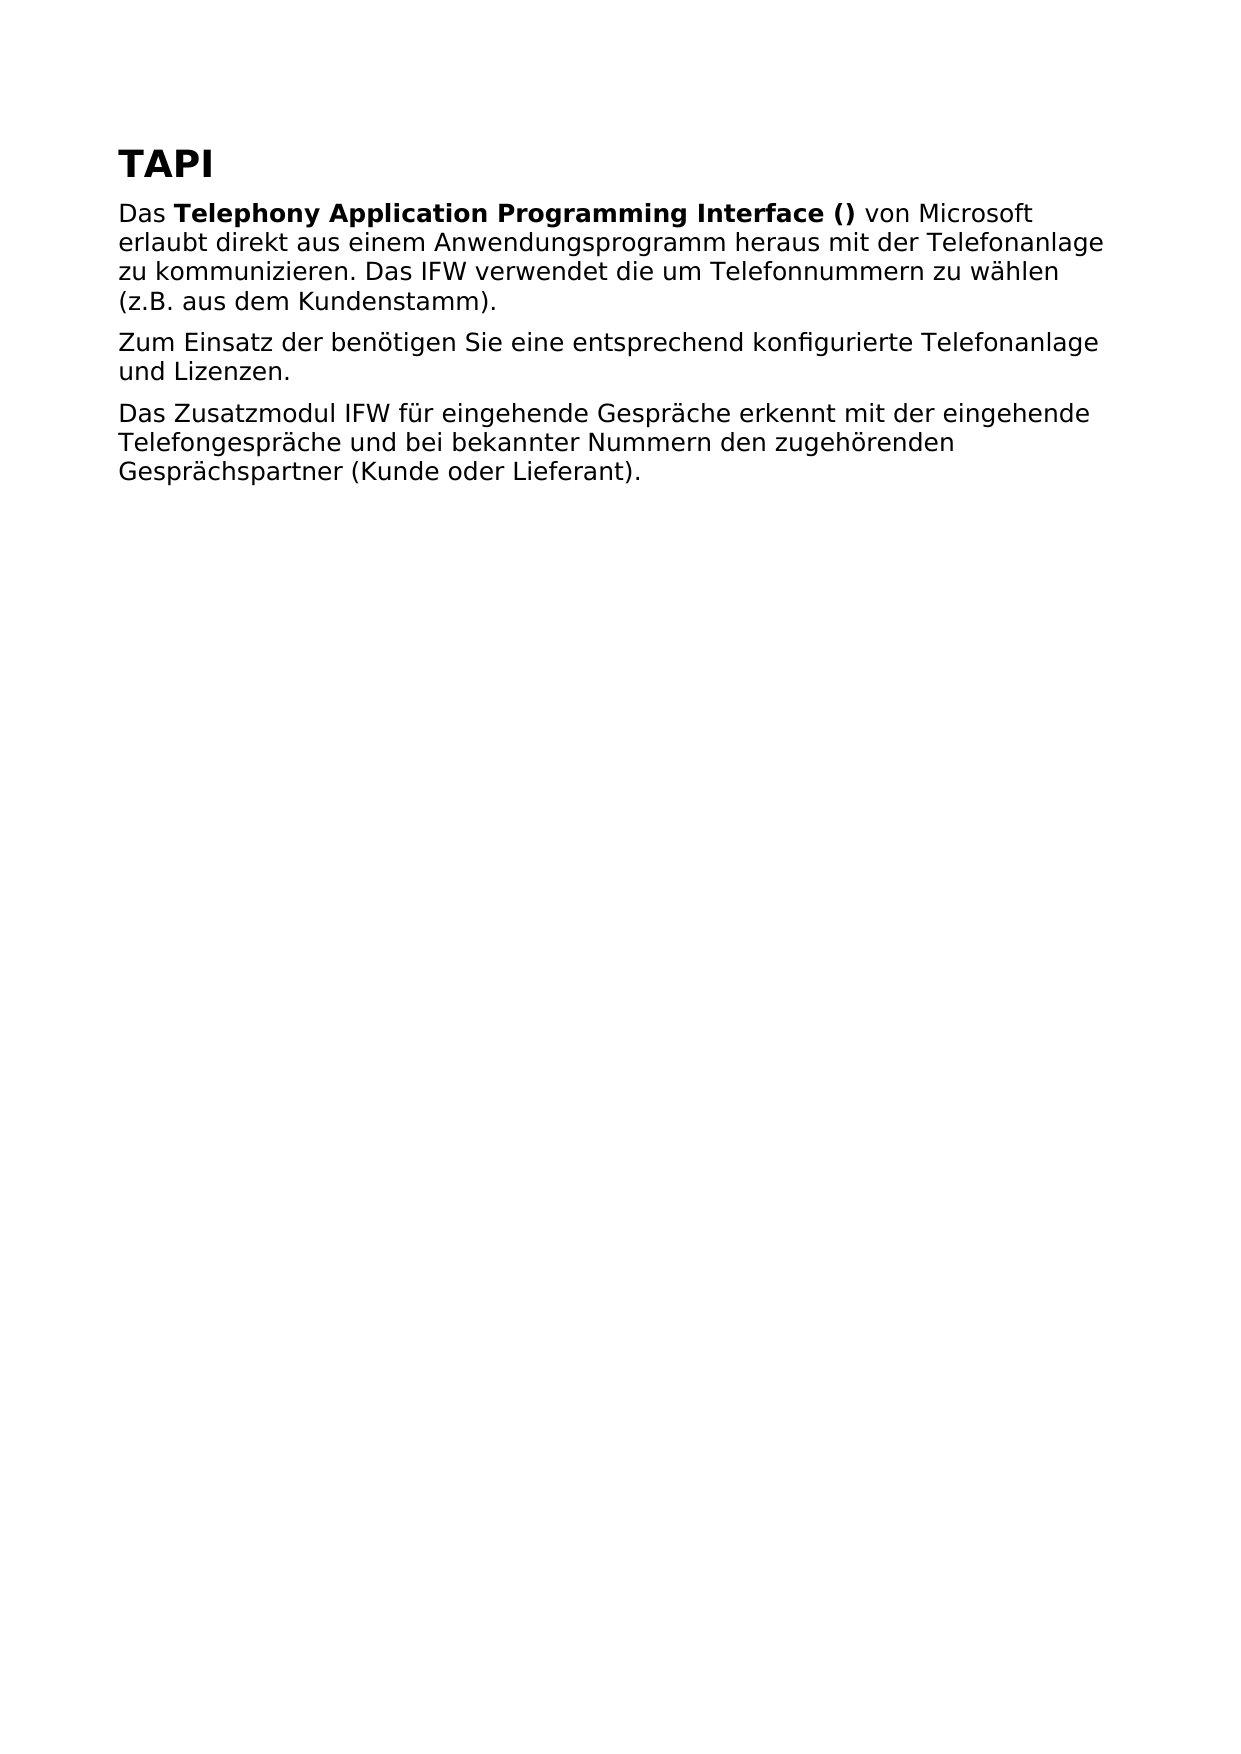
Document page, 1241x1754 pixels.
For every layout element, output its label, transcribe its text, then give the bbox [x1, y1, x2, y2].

text Das Zusatzmodul IFW für eingehende Gespräche erkennt mit der eingehende Telefongespräche und bei bekannter Nummern den zugehörenden Gesprächspartner (Kunde oder Lieferant). [118, 399, 1122, 487]
text Das Telephony Application Programming Interface () von Microsoft erlaubt direkt aus einem Anwendungsprogramm heraus mit der Telefonanlage zu kommunizieren. Das IFW verwendet die um Telefonnummern zu wählen (z.B. aus dem Kundenstamm). [118, 199, 1122, 316]
subtitle TAPI [118, 143, 1122, 187]
text Zum Einsatz der benötigen Sie eine entsprechend konfigurierte Telefonanlage und Lizenzen. [118, 328, 1122, 387]
